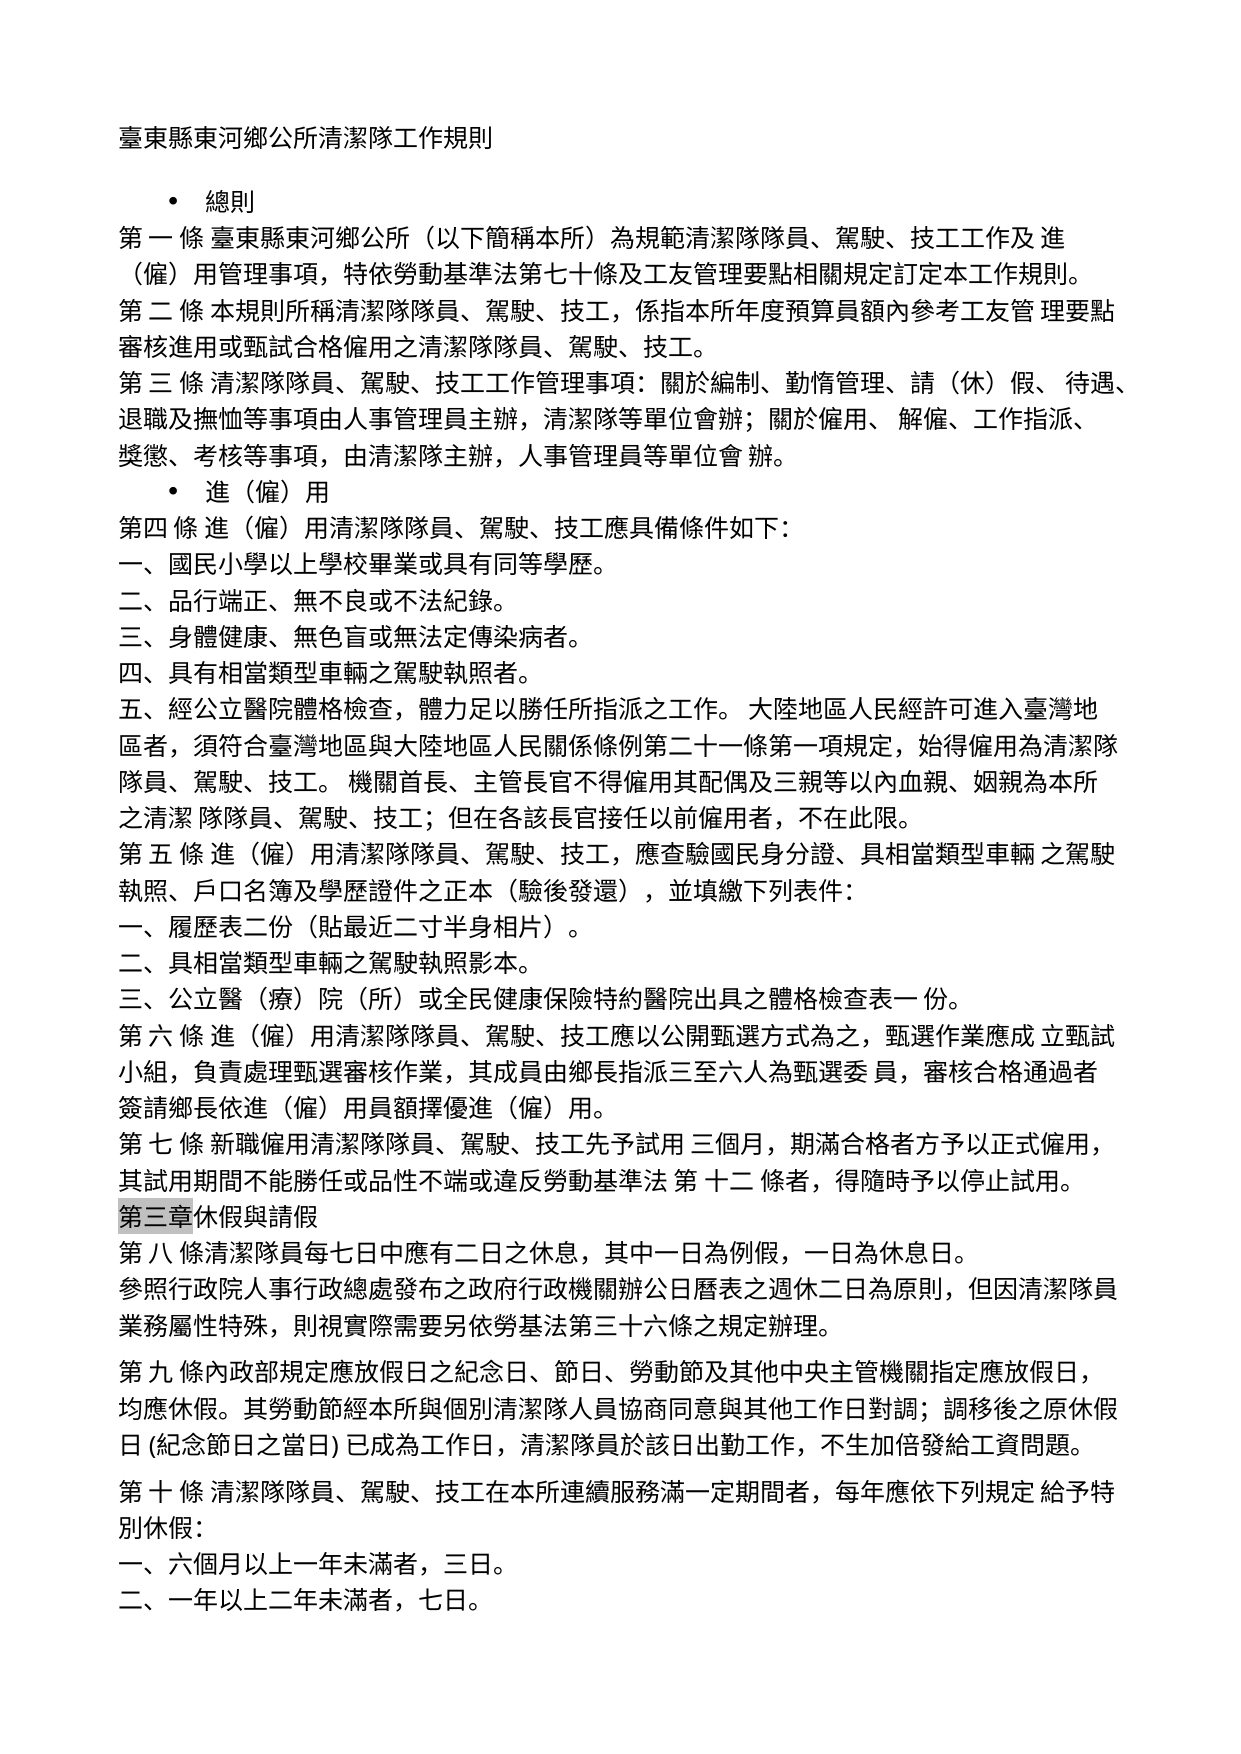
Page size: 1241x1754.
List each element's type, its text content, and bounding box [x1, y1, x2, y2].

text 第 一 條 臺東縣東河鄉公所（以下簡稱本所）為規範清潔隊隊員、駕駛、技工工作及 進（僱）用管理事項，特依勞動基準法第七十條及工友管理要點相關規定訂定本工作規則。 [118, 219, 1122, 291]
text 第 五 條 進（僱）用清潔隊隊員、駕駛、技工，應查驗國民身分證、具相當類型車輛 之駕駛執照、戶口名簿及學歷證件之正本（驗後發還），並填繳下列表件： [118, 835, 1122, 907]
text 三、公立醫（療）院（所）或全民健康保險特約醫院出具之體格檢查表一 份。 [118, 980, 1122, 1016]
text 臺東縣東河鄉公所清潔隊工作規則 [118, 118, 1122, 154]
text 第 三 條 清潔隊隊員、駕駛、技工工作管理事項：關於編制、勤惰管理、請（休）假、 待遇、退職及撫恤等事項由人事管理員主辦，清潔隊等單位會辦；關於僱用、 解僱、工作指派、獎懲、考核等事項，由清潔隊主辦，人事管理員等單位會 辦。 [118, 364, 1122, 472]
text 二、品行端正、無不良或不法紀錄。 [118, 581, 1122, 617]
text 第三章休假與請假 [118, 1197, 1122, 1234]
text 第 八 條清潔隊員每七日中應有二日之休息，其中一日為例假，一日為休息日。 [118, 1234, 1122, 1270]
text 二、具相當類型車輛之駕駛執照影本。 [118, 944, 1122, 980]
text 二、一年以上二年未滿者，七日。 [118, 1581, 1122, 1617]
text 一、履歷表二份（貼最近二寸半身相片）。 [118, 907, 1122, 944]
text 第 七 條 新職僱用清潔隊隊員、駕駛、技工先予試用 三個月，期滿合格者方予以正式僱用，其試用期間不能勝任或品性不端或違反勞動基準法 第 十二 條者，得隨時予以停止試用。 [118, 1125, 1122, 1197]
list 總則 [131, 182, 1122, 219]
text 第四 條 進（僱）用清潔隊隊員、駕駛、技工應具備條件如下： [118, 509, 1122, 545]
text 一、六個月以上一年未滿者，三日。 [118, 1544, 1122, 1581]
text 參照行政院人事行政總處發布之政府行政機關辦公日曆表之週休二日為原則，但因清潔隊員業務屬性特殊，則視實際需要另依勞基法第三十六條之規定辦理。 [118, 1270, 1122, 1342]
text 第 二 條 本規則所稱清潔隊隊員、駕駛、技工，係指本所年度預算員額內參考工友管 理要點審核進用或甄試合格僱用之清潔隊隊員、駕駛、技工。 [118, 291, 1122, 364]
text 一、國民小學以上學校畢業或具有同等學歷。 [118, 545, 1122, 581]
text 第 十 條 清潔隊隊員、駕駛、技工在本所連續服務滿一定期間者，每年應依下列規定 給予特別休假： [118, 1472, 1122, 1544]
text 三、身體健康、無色盲或無法定傳染病者。 [118, 617, 1122, 654]
text 四、具有相當類型車輛之駕駛執照者。 [118, 654, 1122, 690]
list 進（僱）用 [131, 472, 1122, 509]
text 五、經公立醫院體格檢查，體力足以勝任所指派之工作。 大陸地區人民經許可進入臺灣地區者，須符合臺灣地區與大陸地區人民關係條例第二十一條第一項規定，始得僱用為清潔隊隊員、駕駛、技工。 機關首長、主管長官不得僱用其配偶及三親等以內血親、姻親為本所之清潔 隊隊員、駕駛、技工；但在各該長官接任以前僱用者，不在此限。 [118, 690, 1122, 835]
text 第 九 條內政部規定應放假日之紀念日、節日、勞動節及其他中央主管機關指定應放假日，均應休假。其勞動節經本所與個別清潔隊人員協商同意與其他工作日對調；調移後之原休假日 (紀念節日之當日) 已成為工作日，清潔隊員於該日出勤工作，不生加倍發給工資問題。 [118, 1353, 1122, 1462]
text 第 六 條 進（僱）用清潔隊隊員、駕駛、技工應以公開甄選方式為之，甄選作業應成 立甄試小組，負責處理甄選審核作業，其成員由鄉長指派三至六人為甄選委 員，審核合格通過者簽請鄉長依進（僱）用員額擇優進（僱）用。 [118, 1016, 1122, 1125]
